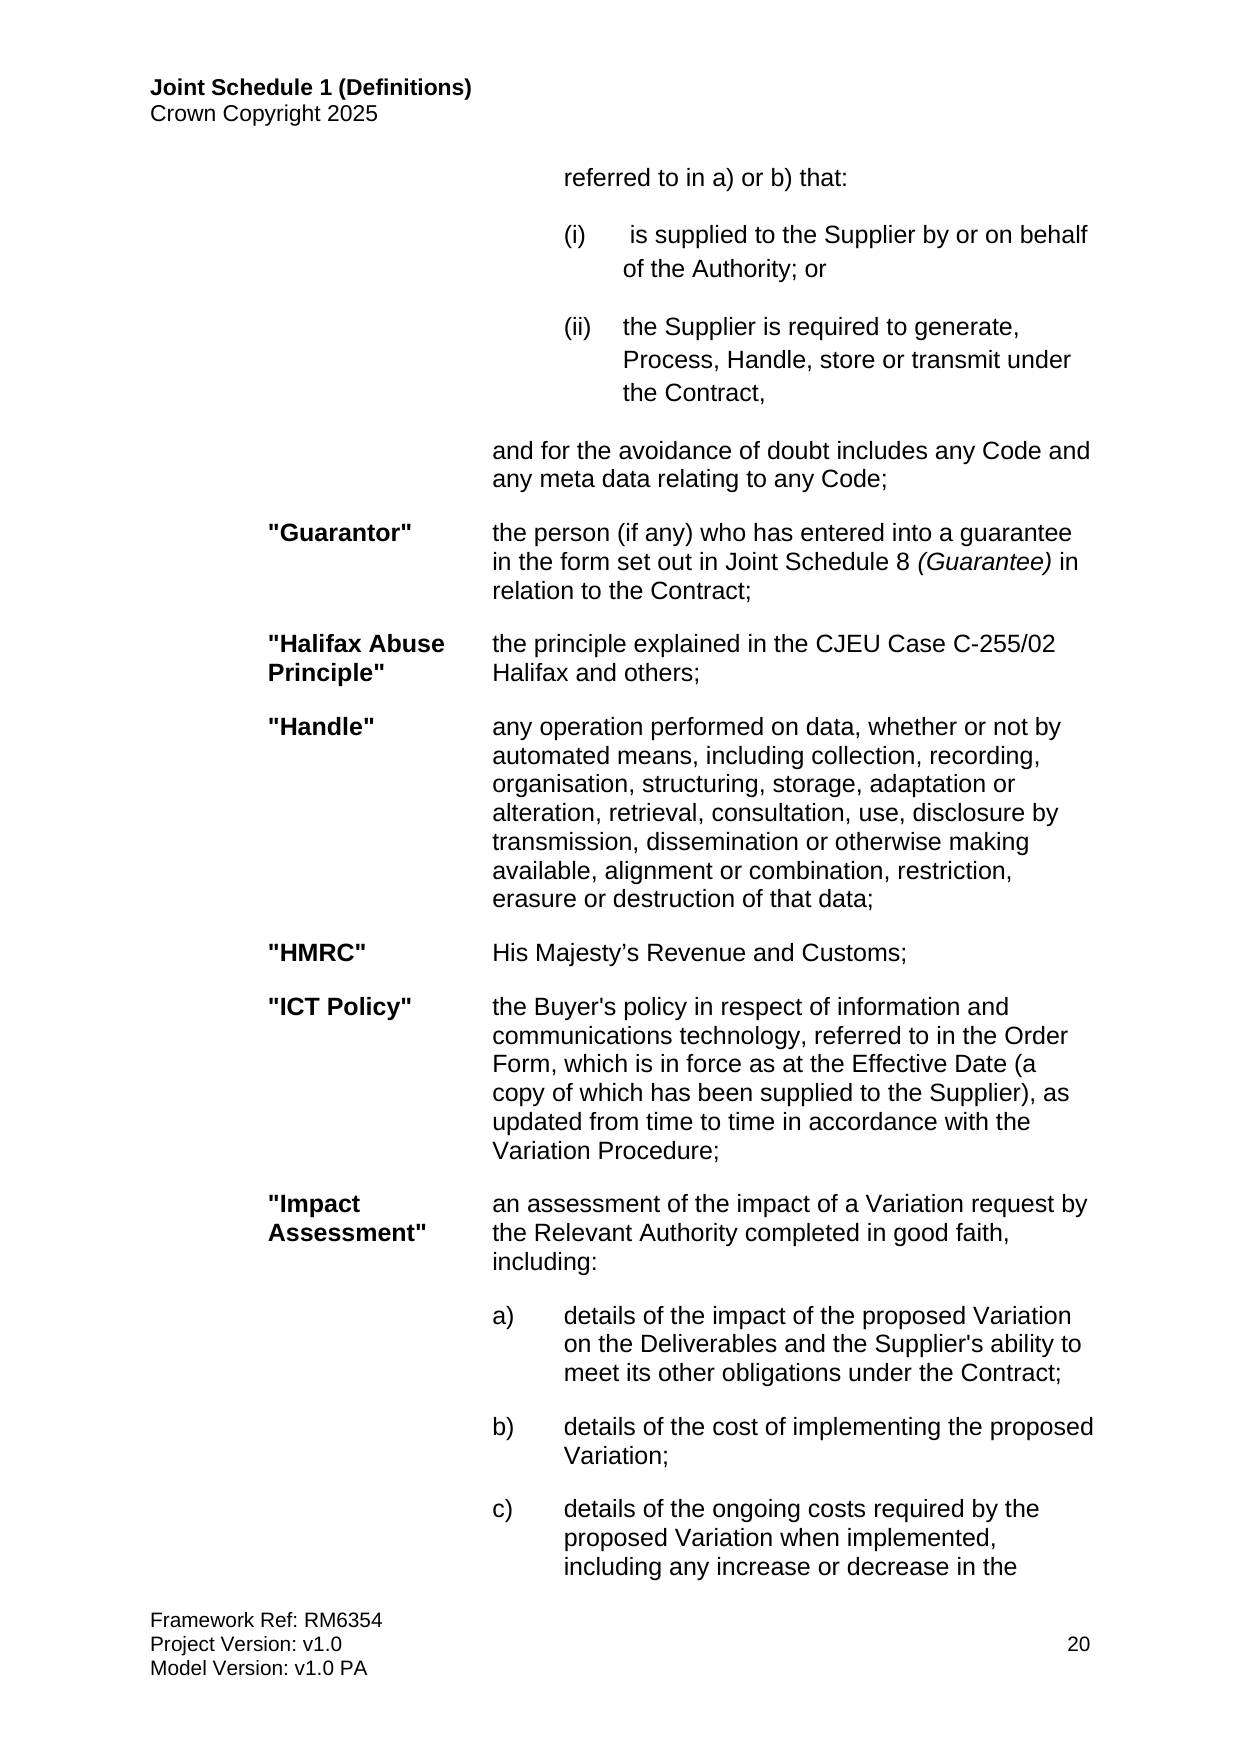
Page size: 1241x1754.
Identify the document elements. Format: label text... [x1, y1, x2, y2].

table_cell [268, 150, 474, 506]
table_cell "HMRC" [268, 926, 474, 979]
table_cell "Impact Assessment" [268, 1177, 474, 1581]
table_cell an assessment of the impact of a Variation request by the Relevant Authority completed in good faith, including: details of the impact of the proposed Variation on the Deliverables and the Supplier's ability to meet its other obligations under the Contract; details of the cost of implementing the proposed Variation; details of the ongoing costs required by the proposed Variation when implemented, including any increase or decrease in the [474, 1177, 1095, 1581]
table_cell referred to in a) or b) that: is supplied to the Supplier by or on behalf of the Authority; or the Supplier is required to generate, Process, Handle, store or transmit under the Contract, and for the avoidance of doubt includes any Code and any meta data relating to any Code; [474, 150, 1095, 506]
table_cell His Majesty’s Revenue and Customs; [474, 926, 1095, 979]
table_cell "Handle" [268, 699, 474, 926]
table_cell the principle explained in the CJEU Case C-255/02 Halifax and others; [474, 617, 1095, 699]
table_cell any operation performed on data, whether or not by automated means, including collection, recording, organisation, structuring, storage, adaptation or alteration, retrieval, consultation, use, disclosure by transmission, dissemination or otherwise making available, alignment or combination, restriction, erasure or destruction of that data; [474, 699, 1095, 926]
table_cell "Halifax Abuse Principle" [268, 617, 474, 699]
table_cell "Guarantor" [268, 506, 474, 617]
table_cell the person (if any) who has entered into a guarantee in the form set out in Joint Schedule 8 (Guarantee) in relation to the Contract; [474, 506, 1095, 617]
table_cell "ICT Policy" [268, 979, 474, 1177]
table_cell the Buyer's policy in respect of information and communications technology, referred to in the Order Form, which is in force as at the Effective Date (a copy of which has been supplied to the Supplier), as updated from time to time in accordance with the Variation Procedure; [474, 979, 1095, 1177]
